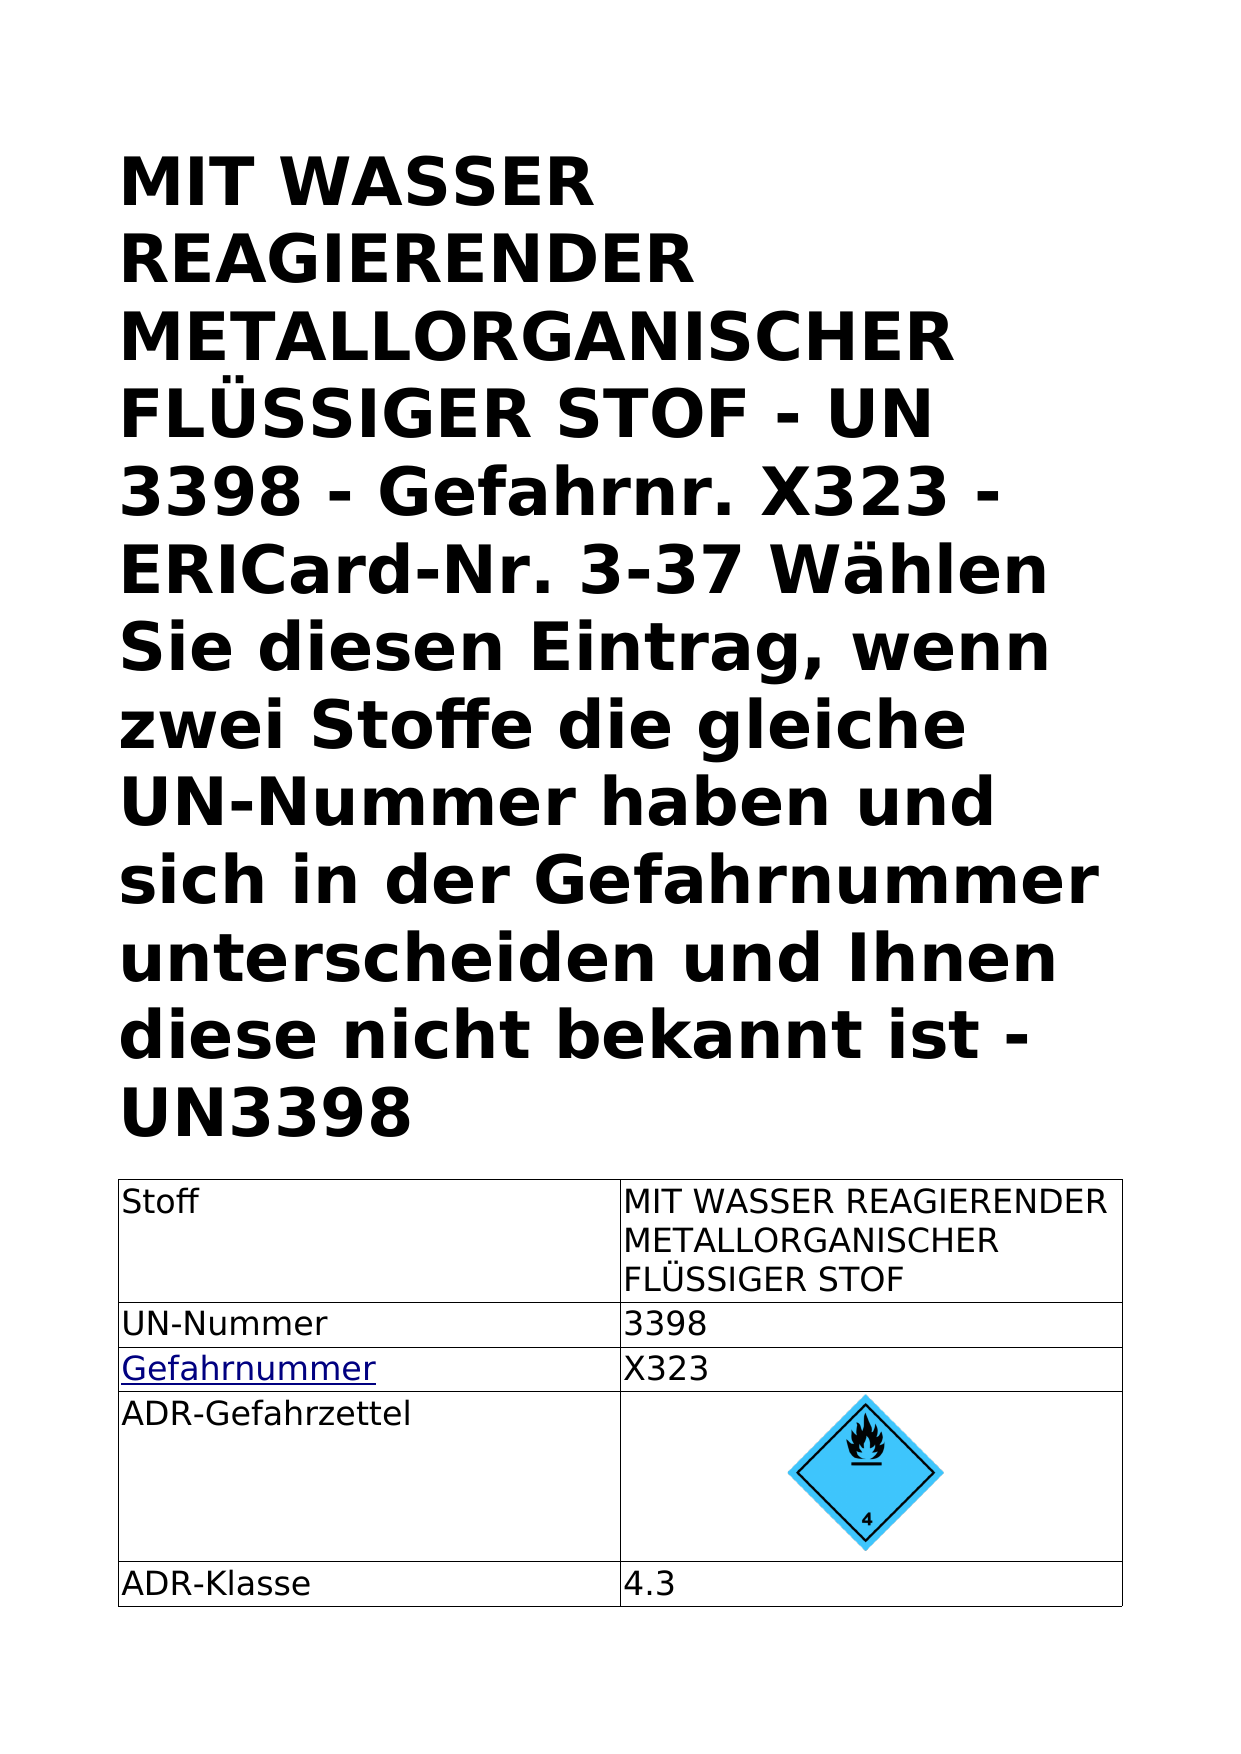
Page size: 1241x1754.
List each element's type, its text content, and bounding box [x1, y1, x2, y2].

table_header MIT WASSER REAGIERENDER METALLORGANISCHER FLÜSSIGER STOF [621, 1180, 1122, 1302]
table_cell Gefahrnummer [119, 1348, 620, 1391]
picture [787, 1394, 944, 1551]
table_cell ADR-Klasse [119, 1562, 620, 1606]
table_cell ADR-Gefahrzettel [119, 1392, 620, 1561]
table_header Stoff [119, 1180, 620, 1302]
table_cell 3398 [621, 1303, 1122, 1347]
table_cell X323 [621, 1348, 1122, 1391]
table_cell [621, 1392, 1122, 1561]
table_cell 4.3 [621, 1562, 1122, 1606]
table_cell UN-Nummer [119, 1303, 620, 1347]
subtitle MIT WASSER REAGIERENDER METALLORGANISCHER FLÜSSIGER STOF - UN 3398 - Gefahrnr. X323 - ERICard-Nr. 3-37 Wählen Sie diesen Eintrag, wenn zwei Stoffe die gleiche UN-Nummer haben und sich in der Gefahrnummer unterscheiden und Ihnen diese nicht bekannt ist - UN3398 [118, 143, 1122, 1152]
